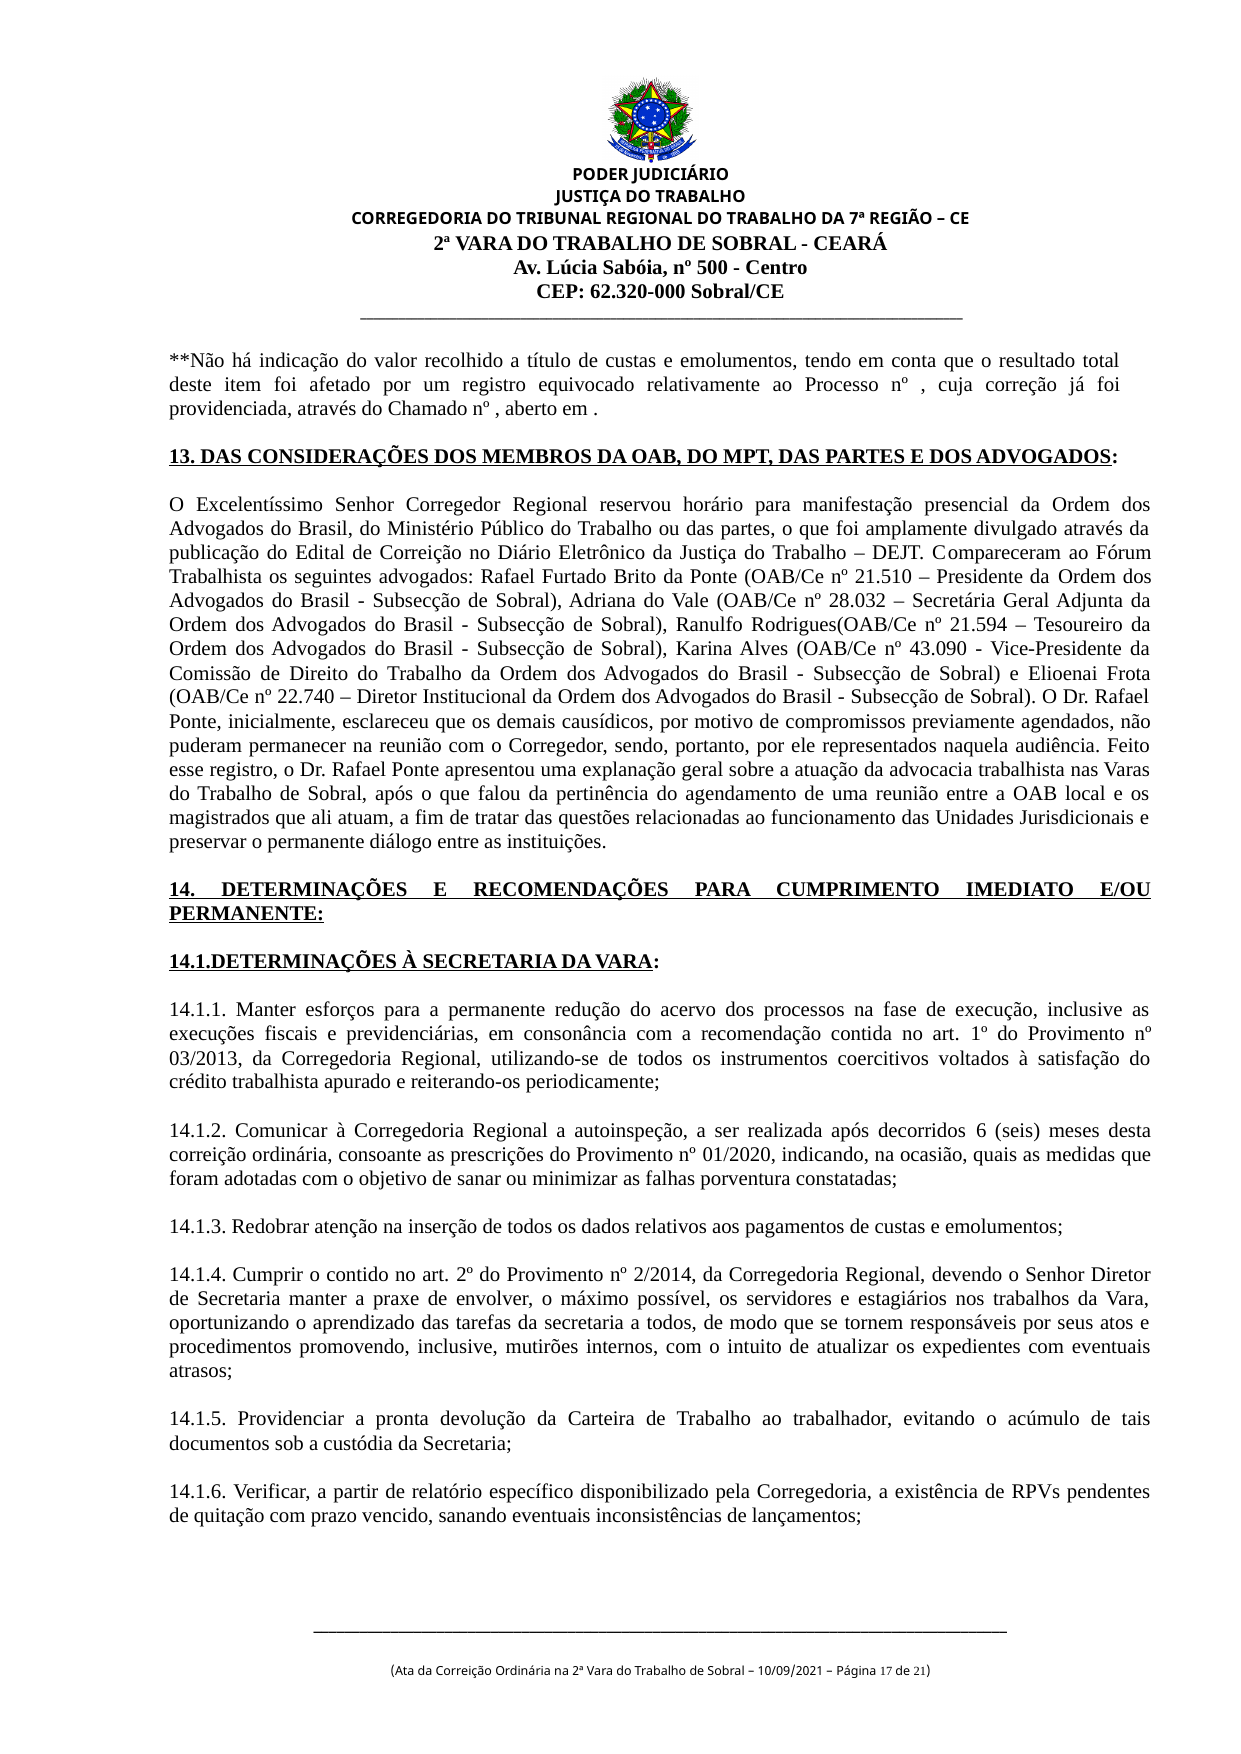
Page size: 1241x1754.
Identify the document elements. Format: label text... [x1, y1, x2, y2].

text 14.1.3. Redobrar atenção na inserção de todos os dados relativos aos pagamentos de custas e emolumentos; [169, 1214, 1152, 1238]
text 14.1.DETERMINAÇÕES À SECRETARIA DA VARA: [169, 949, 1152, 973]
text 14.1.5. Providenciar a pronta devolução da Carteira de Trabalho ao trabalhador, evitando o acúmulo de tais documentos sob a custódia da Secretaria; [169, 1406, 1152, 1454]
text 14. DETERMINAÇÕES E RECOMENDAÇÕES PARA CUMPRIMENTO IMEDIATO E/OU PERMANENTE: [169, 877, 1152, 925]
picture [602, 75, 699, 164]
text O Excelentíssimo Senhor Corregedor Regional reservou horário para manifestação presencial da Ordem dos Advogados do Brasil, do Ministério Público do Trabalho ou das partes, o que foi amplamente divulgado através da publicação do Edital de Correição no Diário Eletrônico da Justiça do Trabalho – DEJT. Compareceram ao Fórum Trabalhista os seguintes advogados: Rafael Furtado Brito da Ponte (OAB/Ce nº 21.510 – Presidente da Ordem dos Advogados do Brasil - Subsecção de Sobral), Adriana do Vale (OAB/Ce nº 28.032 – Secretária Geral Adjunta da Ordem dos Advogados do Brasil - Subsecção de Sobral), Ranulfo Rodrigues(OAB/Ce nº 21.594 – Tesoureiro da Ordem dos Advogados do Brasil - Subsecção de Sobral), Karina Alves (OAB/Ce nº 43.090 - Vice-Presidente da Comissão de Direito do Trabalho da Ordem dos Advogados do Brasil - Subsecção de Sobral) e Elioenai Frota (OAB/Ce nº 22.740 – Diretor Institucional da Ordem dos Advogados do Brasil - Subsecção de Sobral). O Dr. Rafael Ponte, inicialmente, esclareceu que os demais causídicos, por motivo de compromissos previamente agendados, não puderam permanecer na reunião com o Corregedor, sendo, portanto, por ele representados naquela audiência. Feito esse registro, o Dr. Rafael Ponte apresentou uma explanação geral sobre a atuação da advocacia trabalhista nas Varas do Trabalho de Sobral, após o que falou da pertinência do agendamento de uma reunião entre a OAB local e os magistrados que ali atuam, a fim de tratar das questões relacionadas ao funcionamento das Unidades Jurisdicionais e preservar o permanente diálogo entre as instituições. [169, 492, 1152, 853]
text **Não há indicação do valor recolhido a título de custas e emolumentos, tendo em conta que o resultado total deste item foi afetado por um registro equivocado relativamente ao Processo nº , cuja correção já foi providenciada, através do Chamado nº , aberto em . [169, 348, 1122, 420]
text 14.1.1. Manter esforços para a permanente redução do acervo dos processos na fase de execução, inclusive as execuções fiscais e previdenciárias, em consonância com a recomendação contida no art. 1º do Provimento nº 03/2013, da Corregedoria Regional, utilizando-se de todos os instrumentos coercitivos voltados à satisfação do crédito trabalhista apurado e reiterando-os periodicamente; [169, 997, 1152, 1093]
text 14.1.2. Comunicar à Corregedoria Regional a autoinspeção, a ser realizada após decorridos 6 (seis) meses desta correição ordinária, consoante as prescrições do Provimento nº 01/2020, indicando, na ocasião, quais as medidas que foram adotadas com o objetivo de sanar ou minimizar as falhas porventura constatadas; [169, 1118, 1152, 1190]
text 14.1.6. Verificar, a partir de relatório específico disponibilizado pela Corregedoria, a existência de RPVs pendentes de quitação com prazo vencido, sanando eventuais inconsistências de lançamentos; [169, 1478, 1152, 1527]
text 14.1.4. Cumprir o contido no art. 2º do Provimento nº 2/2014, da Corregedoria Regional, devendo o Senhor Diretor de Secretaria manter a praxe de envolver, o máximo possível, os servidores e estagiários nos trabalhos da Vara, oportunizando o aprendizado das tarefas da secretaria a todos, de modo que se tornem responsáveis por seus atos e procedimentos promovendo, inclusive, mutirões internos, com o intuito de atualizar os expedientes com eventuais atrasos; [169, 1262, 1152, 1382]
text 13. DAS CONSIDERAÇÕES DOS MEMBROS DA OAB, DO MPT, DAS PARTES E DOS ADVOGADOS: [169, 444, 1152, 468]
